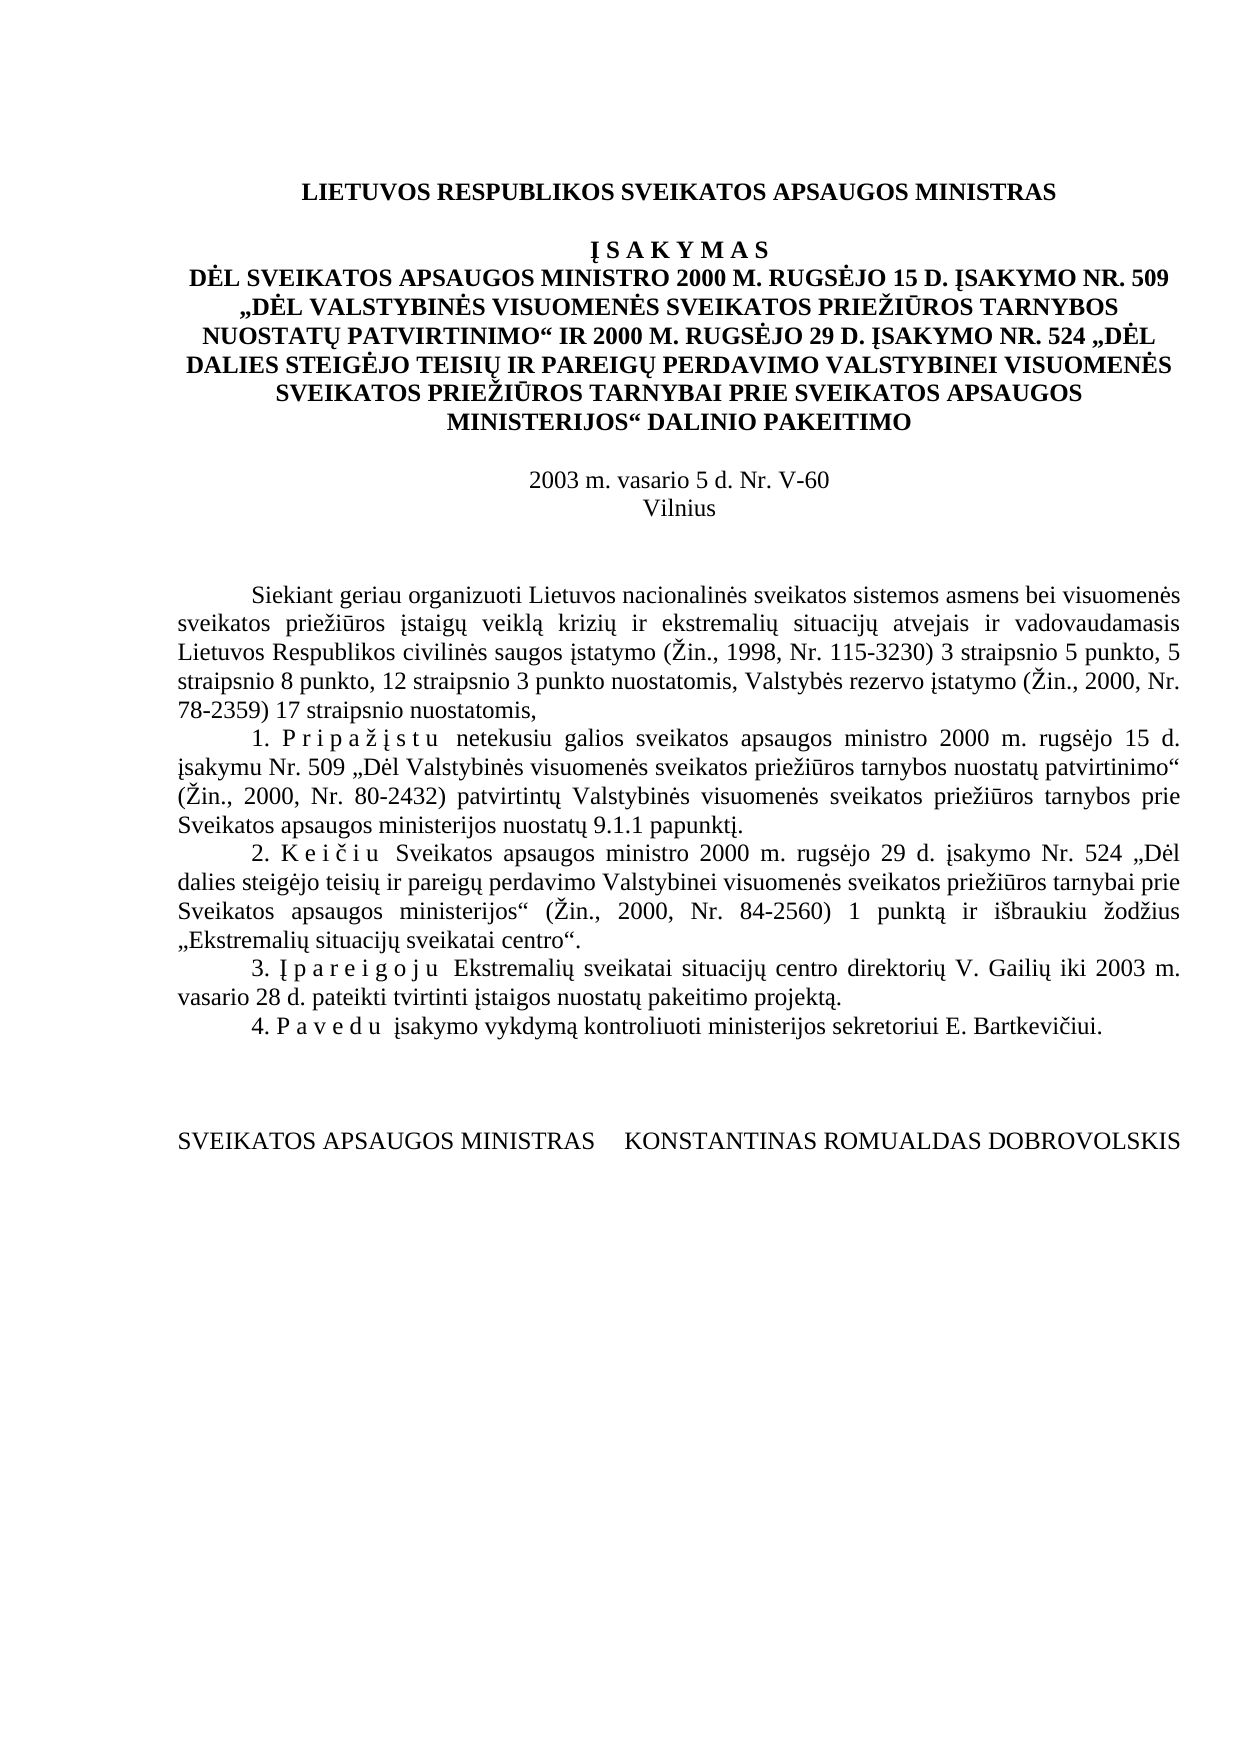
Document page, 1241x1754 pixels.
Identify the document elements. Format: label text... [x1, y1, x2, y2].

text LIETUVOS RESPUBLIKOS SVEIKATOS APSAUGOS MINISTRAS [177, 177, 1181, 206]
text 3. Įpareigoju Ekstremalių sveikatai situacijų centro direktorių V. Gailių iki 2003 m. vasario 28 d. pateikti tvirtinti įstaigos nuostatų pakeitimo projektą. [177, 953, 1181, 1011]
text 4. Pavedu įsakymo vykdymą kontroliuoti ministerijos sekretoriui E. Bartkevičiui. [177, 1011, 1181, 1040]
text 1. Pripažįstu netekusiu galios sveikatos apsaugos ministro 2000 m. rugsėjo 15 d. įsakymu Nr. 509 „Dėl Valstybinės visuomenės sveikatos priežiūros tarnybos nuostatų patvirtinimo“ (Žin., 2000, Nr. 80-2432) patvirtintų Valstybinės visuomenės sveikatos priežiūros tarnybos prie Sveikatos apsaugos ministerijos nuostatų 9.1.1 papunktį. [177, 723, 1181, 838]
text DĖL SVEIKATOS APSAUGOS MINISTRO 2000 M. RUGSĖJO 15 D. ĮSAKYMO NR. 509 „DĖL VALSTYBINĖS VISUOMENĖS SVEIKATOS PRIEŽIŪROS TARNYBOS NUOSTATŲ PATVIRTINIMO“ IR 2000 M. RUGSĖJO 29 D. ĮSAKYMO NR. 524 „DĖL DALIES STEIGĖJO TEISIŲ IR PAREIGŲ PERDAVIMO VALSTYBINEI VISUOMENĖS SVEIKATOS PRIEŽIŪROS TARNYBAI PRIE SVEIKATOS APSAUGOS MINISTERIJOS“ DALINIO PAKEITIMO [177, 263, 1181, 436]
text 2. Keičiu Sveikatos apsaugos ministro 2000 m. rugsėjo 29 d. įsakymo Nr. 524 „Dėl dalies steigėjo teisių ir pareigų perdavimo Valstybinei visuomenės sveikatos priežiūros tarnybai prie Sveikatos apsaugos ministerijos“ (Žin., 2000, Nr. 84-2560) 1 punktą ir išbraukiu žodžius „Ekstremalių situacijų sveikatai centro“. [177, 838, 1181, 953]
text Vilnius [177, 493, 1181, 522]
text 2003 m. vasario 5 d. Nr. V-60 [177, 465, 1181, 493]
text SVEIKATOS APSAUGOS MINISTRAS KONSTANTINAS ROMUALDAS DOBROVOLSKIS [177, 1126, 1181, 1155]
text Siekiant geriau organizuoti Lietuvos nacionalinės sveikatos sistemos asmens bei visuomenės sveikatos priežiūros įstaigų veiklą krizių ir ekstremalių situacijų atvejais ir vadovaudamasis Lietuvos Respublikos civilinės saugos įstatymo (Žin., 1998, Nr. 115-3230) 3 straipsnio 5 punkto, 5 straipsnio 8 punkto, 12 straipsnio 3 punkto nuostatomis, Valstybės rezervo įstatymo (Žin., 2000, Nr. 78-2359) 17 straipsnio nuostatomis, [177, 580, 1181, 723]
text Į S A K Y M A S [177, 235, 1181, 263]
